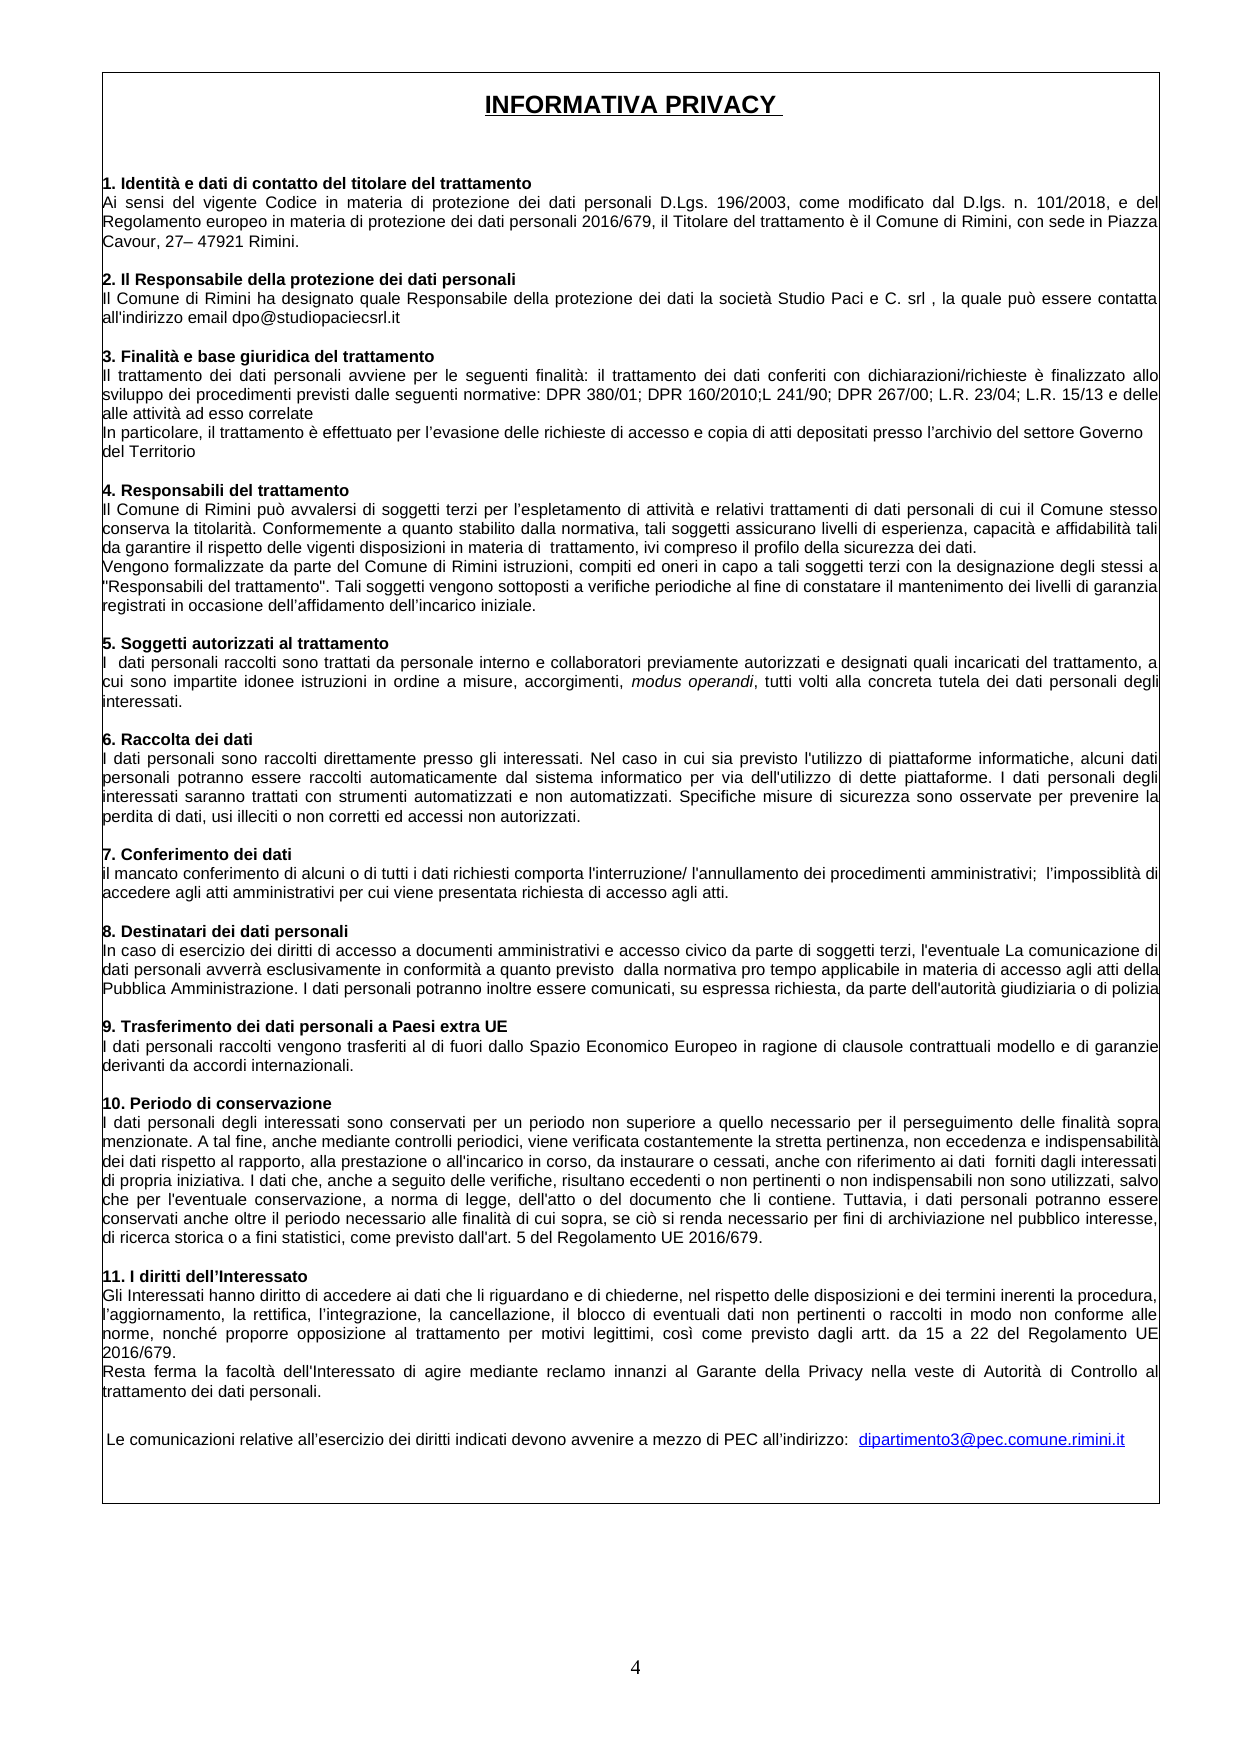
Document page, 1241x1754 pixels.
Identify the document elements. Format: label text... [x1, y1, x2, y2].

table_header INFORMATIVA PRIVACY 1. Identità e dati di contatto del titolare del trattamento Ai sensi del vigente Codice in materia di protezione dei dati personali D.Lgs. 196/2003, come modificato dal D.lgs. n. 101/2018, e del Regolamento europeo in materia di protezione dei dati personali 2016/679, il Titolare del trattamento è il Comune di Rimini, con sede in Piazza Cavour, 27– 47921 Rimini. 2. Il Responsabile della protezione dei dati personali Il Comune di Rimini ha designato quale Responsabile della protezione dei dati la società Studio Paci e C. srl , la quale può essere contatta all'indirizzo email dpo@studiopaciecsrl.it 3. Finalità e base giuridica del trattamento Il trattamento dei dati personali avviene per le seguenti finalità: il trattamento dei dati conferiti con dichiarazioni/richieste è finalizzato allo sviluppo dei procedimenti previsti dalle seguenti normative: DPR 380/01; DPR 160/2010;L 241/90; DPR 267/00; L.R. 23/04; L.R. 15/13 e delle alle attività ad esso correlate In particolare, il trattamento è effettuato per l’evasione delle richieste di accesso e copia di atti depositati presso l’archivio del settore Governo del Territorio 4. Responsabili del trattamento Il Comune di Rimini può avvalersi di soggetti terzi per l’espletamento di attività e relativi trattamenti di dati personali di cui il Comune stesso conserva la titolarità. Conformemente a quanto stabilito dalla normativa, tali soggetti assicurano livelli di esperienza, capacità e affidabilità tali da garantire il rispetto delle vigenti disposizioni in materia di trattamento, ivi compreso il profilo della sicurezza dei dati. Vengono formalizzate da parte del Comune di Rimini istruzioni, compiti ed oneri in capo a tali soggetti terzi con la designazione degli stessi a "Responsabili del trattamento". Tali soggetti vengono sottoposti a verifiche periodiche al fine di constatare il mantenimento dei livelli di garanzia registrati in occasione dell’affidamento dell’incarico iniziale. 5. Soggetti autorizzati al trattamento I dati personali raccolti sono trattati da personale interno e collaboratori previamente autorizzati e designati quali incaricati del trattamento, a cui sono impartite idonee istruzioni in ordine a misure, accorgimenti, modus operandi, tutti volti alla concreta tutela dei dati personali degli interessati. 6. Raccolta dei dati I dati personali sono raccolti direttamente presso gli interessati. Nel caso in cui sia previsto l'utilizzo di piattaforme informatiche, alcuni dati personali potranno essere raccolti automaticamente dal sistema informatico per via dell'utilizzo di dette piattaforme. I dati personali degli interessati saranno trattati con strumenti automatizzati e non automatizzati. Specifiche misure di sicurezza sono osservate per prevenire la perdita di dati, usi illeciti o non corretti ed accessi non autorizzati. 7. Conferimento dei dati il mancato conferimento di alcuni o di tutti i dati richiesti comporta l'interruzione/ l'annullamento dei procedimenti amministrativi; l’impossiblità di accedere agli atti amministrativi per cui viene presentata richiesta di accesso agli atti. 8. Destinatari dei dati personali In caso di esercizio dei diritti di accesso a documenti amministrativi e accesso civico da parte di soggetti terzi, l'eventuale La comunicazione di dati personali avverrà esclusivamente in conformità a quanto previsto dalla normativa pro tempo applicabile in materia di accesso agli atti della Pubblica Amministrazione. I dati personali potranno inoltre essere comunicati, su espressa richiesta, da parte dell'autorità giudiziaria o di polizia 9. Trasferimento dei dati personali a Paesi extra UE I dati personali raccolti vengono trasferiti al di fuori dallo Spazio Economico Europeo in ragione di clausole contrattuali modello e di garanzie derivanti da accordi internazionali. 10. Periodo di conservazione I dati personali degli interessati sono conservati per un periodo non superiore a quello necessario per il perseguimento delle finalità sopra menzionate. A tal fine, anche mediante controlli periodici, viene verificata costantemente la stretta pertinenza, non eccedenza e indispensabilità dei dati rispetto al rapporto, alla prestazione o all'incarico in corso, da instaurare o cessati, anche con riferimento ai dati forniti dagli interessati di propria iniziativa. I dati che, anche a seguito delle verifiche, risultano eccedenti o non pertinenti o non indispensabili non sono utilizzati, salvo che per l'eventuale conservazione, a norma di legge, dell'atto o del documento che li contiene. Tuttavia, i dati personali potranno essere conservati anche oltre il periodo necessario alle finalità di cui sopra, se ciò si renda necessario per fini di archiviazione nel pubblico interesse, di ricerca storica o a fini statistici, come previsto dall'art. 5 del Regolamento UE 2016/679. 11. I diritti dell’Interessato Gli Interessati hanno diritto di accedere ai dati che li riguardano e di chiederne, nel rispetto delle disposizioni e dei termini inerenti la procedura, l’aggiornamento, la rettifica, l’integrazione, la cancellazione, il blocco di eventuali dati non pertinenti o raccolti in modo non conforme alle norme, nonché proporre opposizione al trattamento per motivi legittimi, così come previsto dagli artt. da 15 a 22 del Regolamento UE 2016/679. Resta ferma la facoltà dell'Interessato di agire mediante reclamo innanzi al Garante della Privacy nella veste di Autorità di Controllo al trattamento dei dati personali. Le comunicazioni relative all’esercizio dei diritti indicati devono avvenire a mezzo di PEC all’indirizzo: dipartimento3@pec.comune.rimini.it [103, 73, 1159, 1503]
